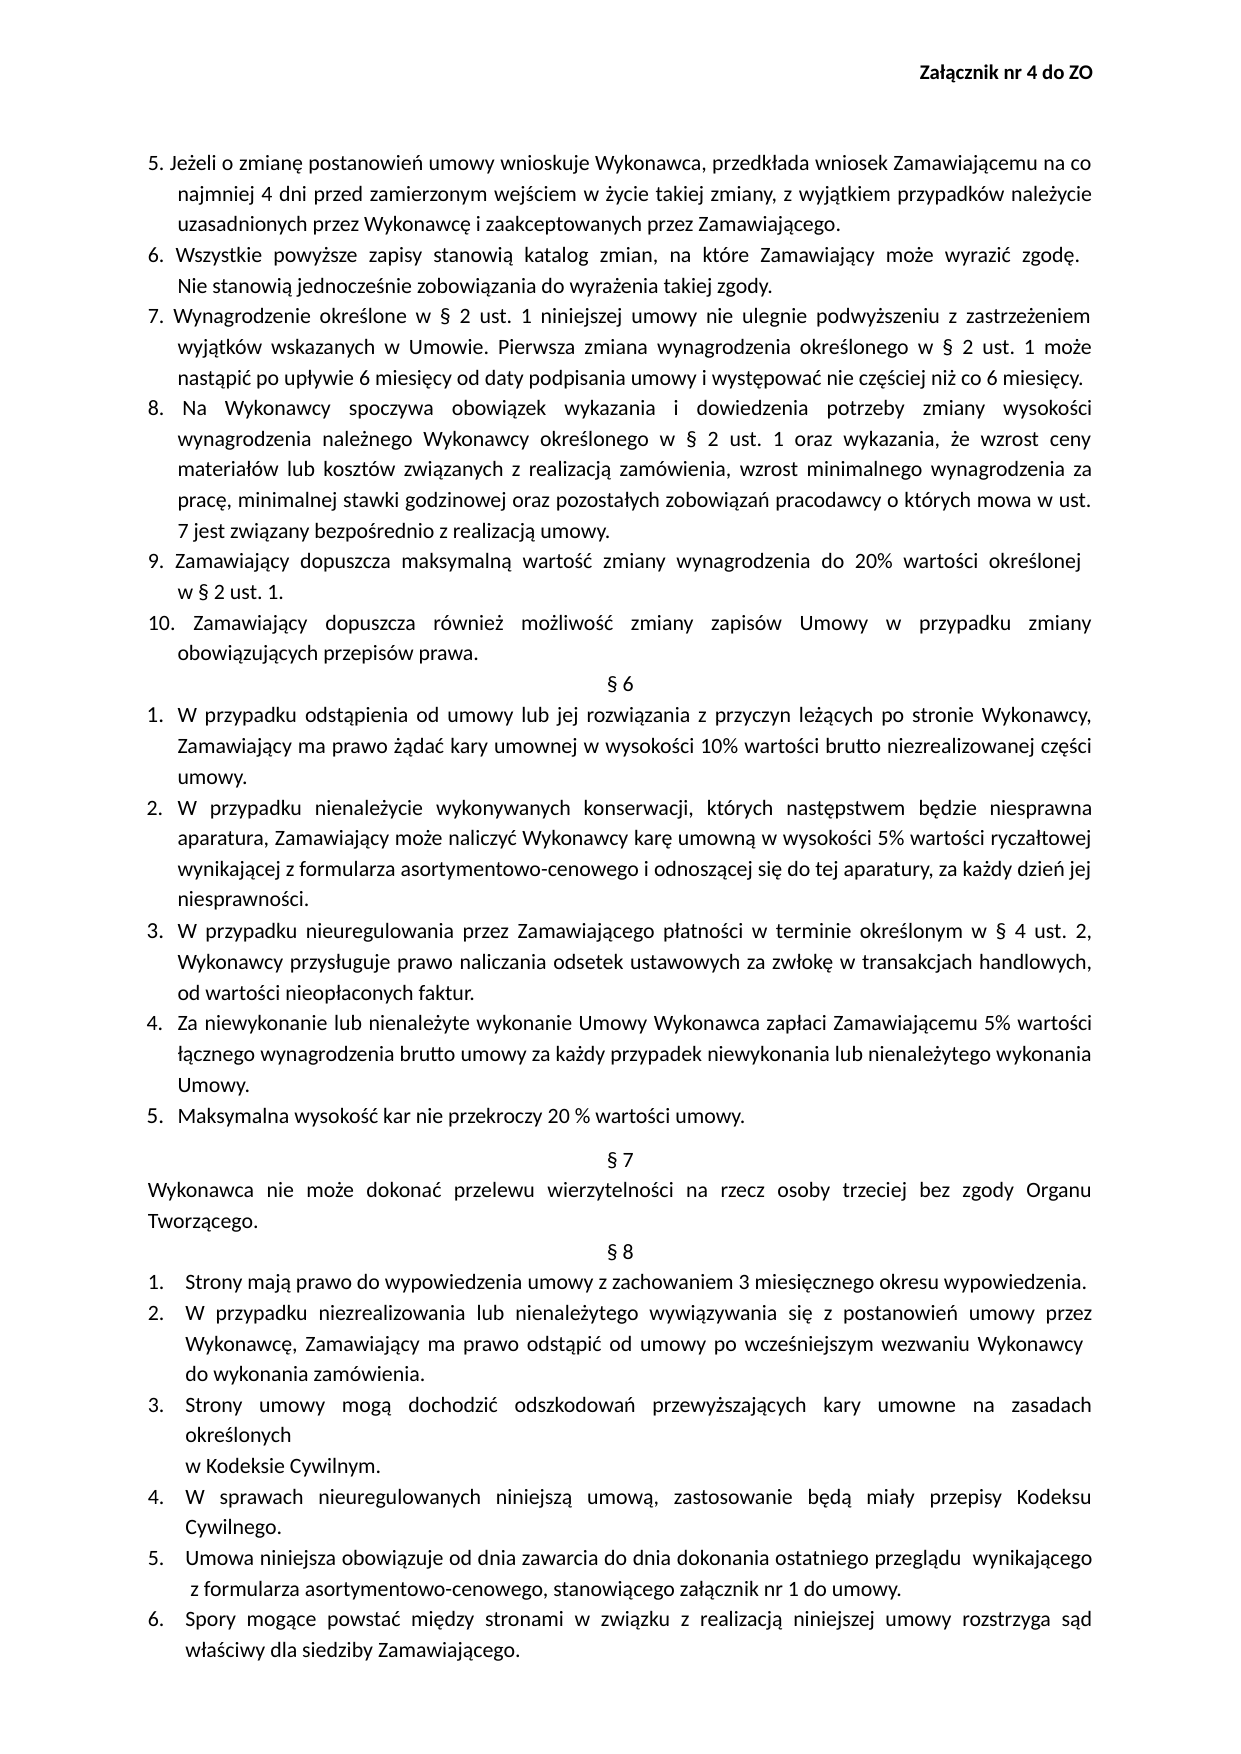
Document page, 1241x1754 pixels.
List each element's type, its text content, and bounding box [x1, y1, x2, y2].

list W przypadku nienależycie wykonywanych konserwacji, których następstwem będzie niesprawna aparatura, Zamawiający może naliczyć Wykonawcy karę umowną w wysokości 5% wartości ryczałtowej wynikającej z formularza asortymentowo-cenowego i odnoszącej się do tej aparatury, za każdy dzień jej niesprawności. [146, 794, 1093, 912]
list Strony mają prawo do wypowiedzenia umowy z zachowaniem 3 miesięcznego okresu wypowiedzenia. [148, 1268, 1093, 1295]
text 9. Zamawiający dopuszcza maksymalną wartość zmiany wynagrodzenia do 20% wartości określonej w § 2 ust. 1. [148, 547, 1093, 605]
text 10. Zamawiający dopuszcza również możliwość zmiany zapisów Umowy w przypadku zmiany obowiązujących przepisów prawa. [148, 609, 1093, 666]
list Strony umowy mogą dochodzić odszkodowań przewyższających kary umowne na zasadach określonych w Kodeksie Cywilnym. [148, 1391, 1093, 1479]
text 8. Na Wykonawcy spoczywa obowiązek wykazania i dowiedzenia potrzeby zmiany wysokości wynagrodzenia należnego Wykonawcy określonego w § 2 ust. 1 oraz wykazania, że wzrost ceny materiałów lub kosztów związanych z realizacją zamówienia, wzrost minimalnego wynagrodzenia za pracę, minimalnej stawki godzinowej oraz pozostałych zobowiązań pracodawcy o których mowa w ust. 7 jest związany bezpośrednio z realizacją umowy. [148, 394, 1093, 543]
list Za niewykonanie lub nienależyte wykonanie Umowy Wykonawca zapłaci Zamawiającemu 5% wartości łącznego wynagrodzenia brutto umowy za każdy przypadek niewykonania lub nienależytego wykonania Umowy. [146, 1009, 1093, 1097]
text Wykonawca nie może dokonać przelewu wierzytelności na rzecz osoby trzeciej bez zgody Organu Tworzącego. [148, 1177, 1093, 1234]
list W przypadku niezrealizowania lub nienależytego wywiązywania się z postanowień umowy przez Wykonawcę, Zamawiający ma prawo odstąpić od umowy po wcześniejszym wezwaniu Wykonawcy do wykonania zamówienia. [148, 1299, 1093, 1387]
text § 6 [148, 670, 1093, 697]
text 7. Wynagrodzenie określone w § 2 ust. 1 niniejszej umowy nie ulegnie podwyższeniu z zastrzeżeniem wyjątków wskazanych w Umowie. Pierwsza zmiana wynagrodzenia określonego w § 2 ust. 1 może nastąpić po upływie 6 miesięcy od daty podpisania umowy i występować nie częściej niż co 6 miesięcy. [148, 302, 1093, 390]
list W przypadku odstąpienia od umowy lub jej rozwiązania z przyczyn leżących po stronie Wykonawcy, Zamawiający ma prawo żądać kary umownej w wysokości 10% wartości brutto niezrealizowanej części umowy. [146, 701, 1093, 790]
list Umowa niniejsza obowiązuje od dnia zawarcia do dnia dokonania ostatniego przeglądu wynikającego z formularza asortymentowo-cenowego, stanowiącego załącznik nr 1 do umowy. [148, 1544, 1093, 1601]
list Maksymalna wysokość kar nie przekroczy 20 % wartości umowy. [146, 1101, 1093, 1129]
text § 7 [148, 1146, 1093, 1173]
text 6. Wszystkie powyższe zapisy stanowią katalog zmian, na które Zamawiający może wyrazić zgodę. Nie stanowią jednocześnie zobowiązania do wyrażenia takiej zgody. [148, 241, 1093, 298]
text § 8 [148, 1238, 1093, 1264]
list W przypadku nieuregulowania przez Zamawiającego płatności w terminie określonym w § 4 ust. 2, Wykonawcy przysługuje prawo naliczania odsetek ustawowych za zwłokę w transakcjach handlowych, od wartości nieopłaconych faktur. [146, 916, 1093, 1006]
list W sprawach nieuregulowanych niniejszą umową, zastosowanie będą miały przepisy Kodeksu Cywilnego. [148, 1483, 1093, 1540]
text 5. Jeżeli o zmianę postanowień umowy wnioskuje Wykonawca, przedkłada wniosek Zamawiającemu na co najmniej 4 dni przed zamierzonym wejściem w życie takiej zmiany, z wyjątkiem przypadków należycie uzasadnionych przez Wykonawcę i zaakceptowanych przez Zamawiającego. [148, 149, 1093, 237]
list Spory mogące powstać między stronami w związku z realizacją niniejszej umowy rozstrzyga sąd właściwy dla siedziby Zamawiającego. [148, 1605, 1093, 1663]
